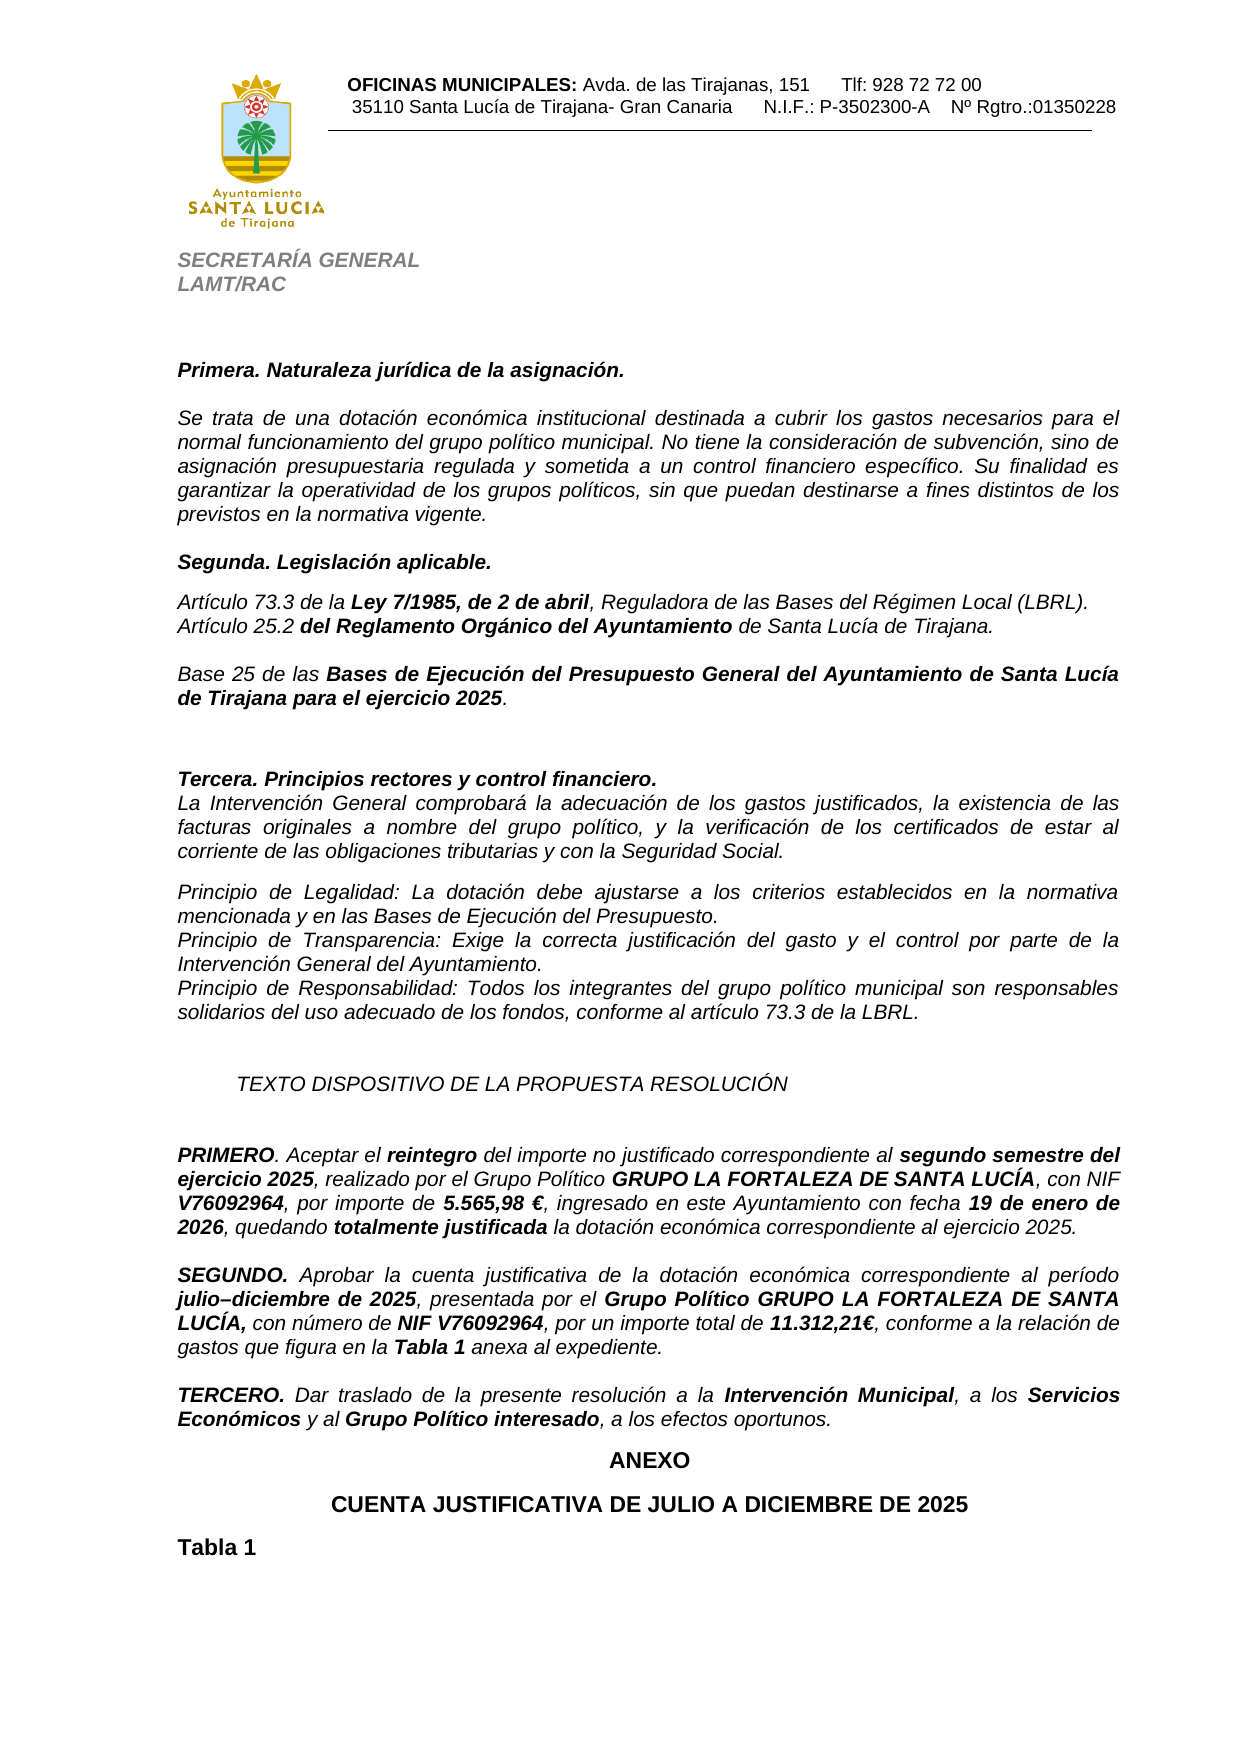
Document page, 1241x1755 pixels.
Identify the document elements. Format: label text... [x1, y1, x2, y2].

text Artículo 25.2 del Reglamento Orgánico del Ayuntamiento de Santa Lucía de Tirajana. [177, 614, 1122, 638]
text SEGUNDO. Aprobar la cuenta justificativa de la dotación económica correspondiente al período julio–diciembre de 2025, presentada por el Grupo Político GRUPO LA FORTALEZA DE SANTA LUCÍA, con número de NIF V76092964, por un importe total de 11.312,21€, conforme a la relación de gastos que figura en la Tabla 1 anexa al expediente. [177, 1263, 1122, 1359]
text Se trata de una dotación económica institucional destinada a cubrir los gastos necesarios para el normal funcionamiento del grupo político municipal. No tiene la consideración de subvención, sino de asignación presupuestaria regulada y sometida a un control financiero específico. Su finalidad es garantizar la operatividad de los grupos políticos, sin que puedan destinarse a fines distintos de los previstos en la normativa vigente. [177, 382, 1122, 526]
text Principio de Responsabilidad: Todos los integrantes del grupo político municipal son responsables solidarios del uso adecuado de los fondos, conforme al artículo 73.3 de la LBRL. [177, 976, 1122, 1023]
text ANEXO [177, 1447, 1122, 1474]
text Principio de Legalidad: La dotación debe ajustarse a los criterios establecidos en la normativa mencionada y en las Bases de Ejecución del Presupuesto. [177, 880, 1122, 928]
text Artículo 73.3 de la Ley 7/1985, de 2 de abril, Reguladora de las Bases del Régimen Local (LBRL). [177, 590, 1122, 614]
text Base 25 de las Bases de Ejecución del Presupuesto General del Ayuntamiento de Santa Lucía de Tirajana para el ejercicio 2025. [177, 662, 1122, 710]
text Tabla 1 [177, 1533, 1122, 1560]
text Primera. Naturaleza jurídica de la asignación. [177, 358, 1122, 382]
text CUENTA JUSTIFICATIVA DE JULIO A DICIEMBRE DE 2025 [177, 1491, 1122, 1517]
text Segunda. Legislación aplicable. [177, 549, 1122, 573]
text TEXTO DISPOSITIVO DE LA PROPUESTA RESOLUCIÓN [177, 1071, 1122, 1095]
text La Intervención General comprobará la adecuación de los gastos justificados, la existencia de las facturas originales a nombre del grupo político, y la verificación de los certificados de estar al corriente de las obligaciones tributarias y con la Seguridad Social. [177, 791, 1122, 863]
text Tercera. Principios rectores y control financiero. [177, 767, 1122, 791]
text PRIMERO. Aceptar el reintegro del importe no justificado correspondiente al segundo semestre del ejercicio 2025, realizado por el Grupo Político GRUPO LA FORTALEZA DE SANTA LUCÍA, con NIF V76092964, por importe de 5.565,98 €, ingresado en este Ayuntamiento con fecha 19 de enero de 2026, quedando totalmente justificada la dotación económica correspondiente al ejercicio 2025. [177, 1143, 1122, 1239]
text Principio de Transparencia: Exige la correcta justificación del gasto y el control por parte de la Intervención General del Ayuntamiento. [177, 928, 1122, 976]
text TERCERO. Dar traslado de la presente resolución a la Intervención Municipal, a los Servicios Económicos y al Grupo Político interesado, a los efectos oportunos. [177, 1383, 1122, 1431]
